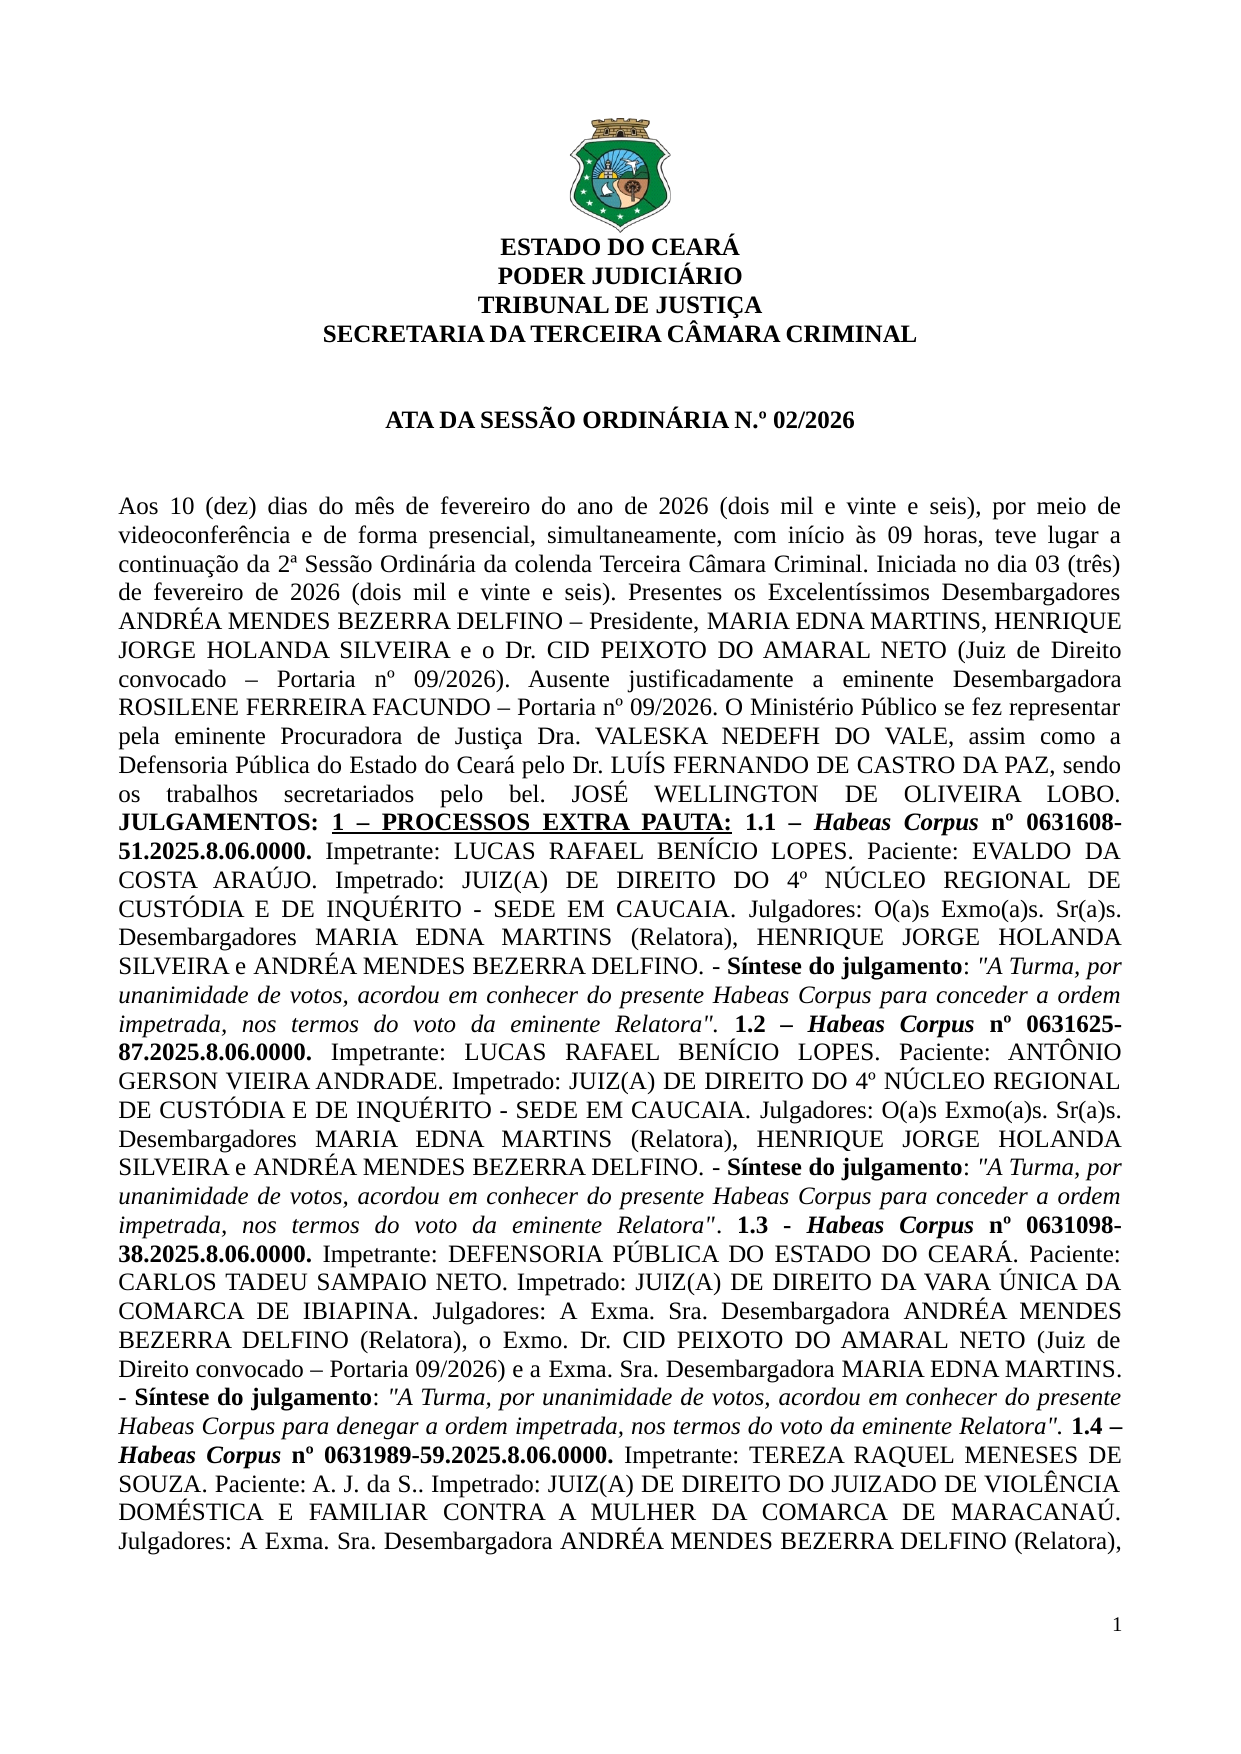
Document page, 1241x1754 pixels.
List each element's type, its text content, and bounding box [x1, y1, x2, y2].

picture [569, 118, 671, 233]
text ESTADO DO CEARÁ [118, 232, 1122, 261]
text PODER JUDICIÁRIO [118, 261, 1122, 290]
text SECRETARIA DA TERCEIRA CÂMARA CRIMINAL [118, 319, 1122, 347]
text Aos 10 (dez) dias do mês de fevereiro do ano de 2026 (dois mil e vinte e seis), por meio de videoconferência e de forma presencial, simultaneamente, com início às 09 horas, teve lugar a continuação da 2ª Sessão Ordinária da colenda Terceira Câmara Criminal. Iniciada no dia 03 (três) de fevereiro de 2026 (dois mil e vinte e seis). Presentes os Excelentíssimos Desembargadores ANDRÉA MENDES BEZERRA DELFINO – Presidente, MARIA EDNA MARTINS, HENRIQUE JORGE HOLANDA SILVEIRA e o Dr. CID PEIXOTO DO AMARAL NETO (Juiz de Direito convocado – Portaria nº 09/2026). Ausente justificadamente a eminente Desembargadora ROSILENE FERREIRA FACUNDO – Portaria nº 09/2026. O Ministério Público se fez representar pela eminente Procuradora de Justiça Dra. VALESKA NEDEFH DO VALE, assim como a Defensoria Pública do Estado do Ceará pelo Dr. LUÍS FERNANDO DE CASTRO DA PAZ, sendo os trabalhos secretariados pelo bel. JOSÉ WELLINGTON DE OLIVEIRA LOBO. JULGAMENTOS: 1 – PROCESSOS EXTRA PAUTA: 1.1 – Habeas Corpus nº 0631608-51.2025.8.06.0000. Impetrante: LUCAS RAFAEL BENÍCIO LOPES. Paciente: EVALDO DA COSTA ARAÚJO. Impetrado: JUIZ(A) DE DIREITO DO 4º NÚCLEO REGIONAL DE CUSTÓDIA E DE INQUÉRITO - SEDE EM CAUCAIA. Julgadores: O(a)s Exmo(a)s. Sr(a)s. Desembargadores MARIA EDNA MARTINS (Relatora), HENRIQUE JORGE HOLANDA SILVEIRA e ANDRÉA MENDES BEZERRA DELFINO. - Síntese do julgamento: "A Turma, por unanimidade de votos, acordou em conhecer do presente Habeas Corpus para conceder a ordem impetrada, nos termos do voto da eminente Relatora". 1.2 – Habeas Corpus nº 0631625-87.2025.8.06.0000. Impetrante: LUCAS RAFAEL BENÍCIO LOPES. Paciente: ANTÔNIO GERSON VIEIRA ANDRADE. Impetrado: JUIZ(A) DE DIREITO DO 4º NÚCLEO REGIONAL DE CUSTÓDIA E DE INQUÉRITO - SEDE EM CAUCAIA. Julgadores: O(a)s Exmo(a)s. Sr(a)s. Desembargadores MARIA EDNA MARTINS (Relatora), HENRIQUE JORGE HOLANDA SILVEIRA e ANDRÉA MENDES BEZERRA DELFINO. - Síntese do julgamento: "A Turma, por unanimidade de votos, acordou em conhecer do presente Habeas Corpus para conceder a ordem impetrada, nos termos do voto da eminente Relatora". 1.3 - Habeas Corpus nº 0631098-38.2025.8.06.0000. Impetrante: DEFENSORIA PÚBLICA DO ESTADO DO CEARÁ. Paciente: CARLOS TADEU SAMPAIO NETO. Impetrado: JUIZ(A) DE DIREITO DA VARA ÚNICA DA COMARCA DE IBIAPINA. Julgadores: A Exma. Sra. Desembargadora ANDRÉA MENDES BEZERRA DELFINO (Relatora), o Exmo. Dr. CID PEIXOTO DO AMARAL NETO (Juiz de Direito convocado – Portaria 09/2026) e a Exma. Sra. Desembargadora MARIA EDNA MARTINS. - Síntese do julgamento: "A Turma, por unanimidade de votos, acordou em conhecer do presente Habeas Corpus para denegar a ordem impetrada, nos termos do voto da eminente Relatora". 1.4 – Habeas Corpus nº 0631989-59.2025.8.06.0000. Impetrante: TEREZA RAQUEL MENESES DE SOUZA. Paciente: A. J. da S.. Impetrado: JUIZ(A) DE DIREITO DO JUIZADO DE VIOLÊNCIA DOMÉSTICA E FAMILIAR CONTRA A MULHER DA COMARCA DE MARACANAÚ. Julgadores: A Exma. Sra. Desembargadora ANDRÉA MENDES BEZERRA DELFINO (Relatora), [118, 491, 1122, 1555]
text TRIBUNAL DE JUSTIÇA [118, 290, 1122, 319]
text ATA DA SESSÃO ORDINÁRIA N.º 02/2026 [118, 405, 1122, 434]
